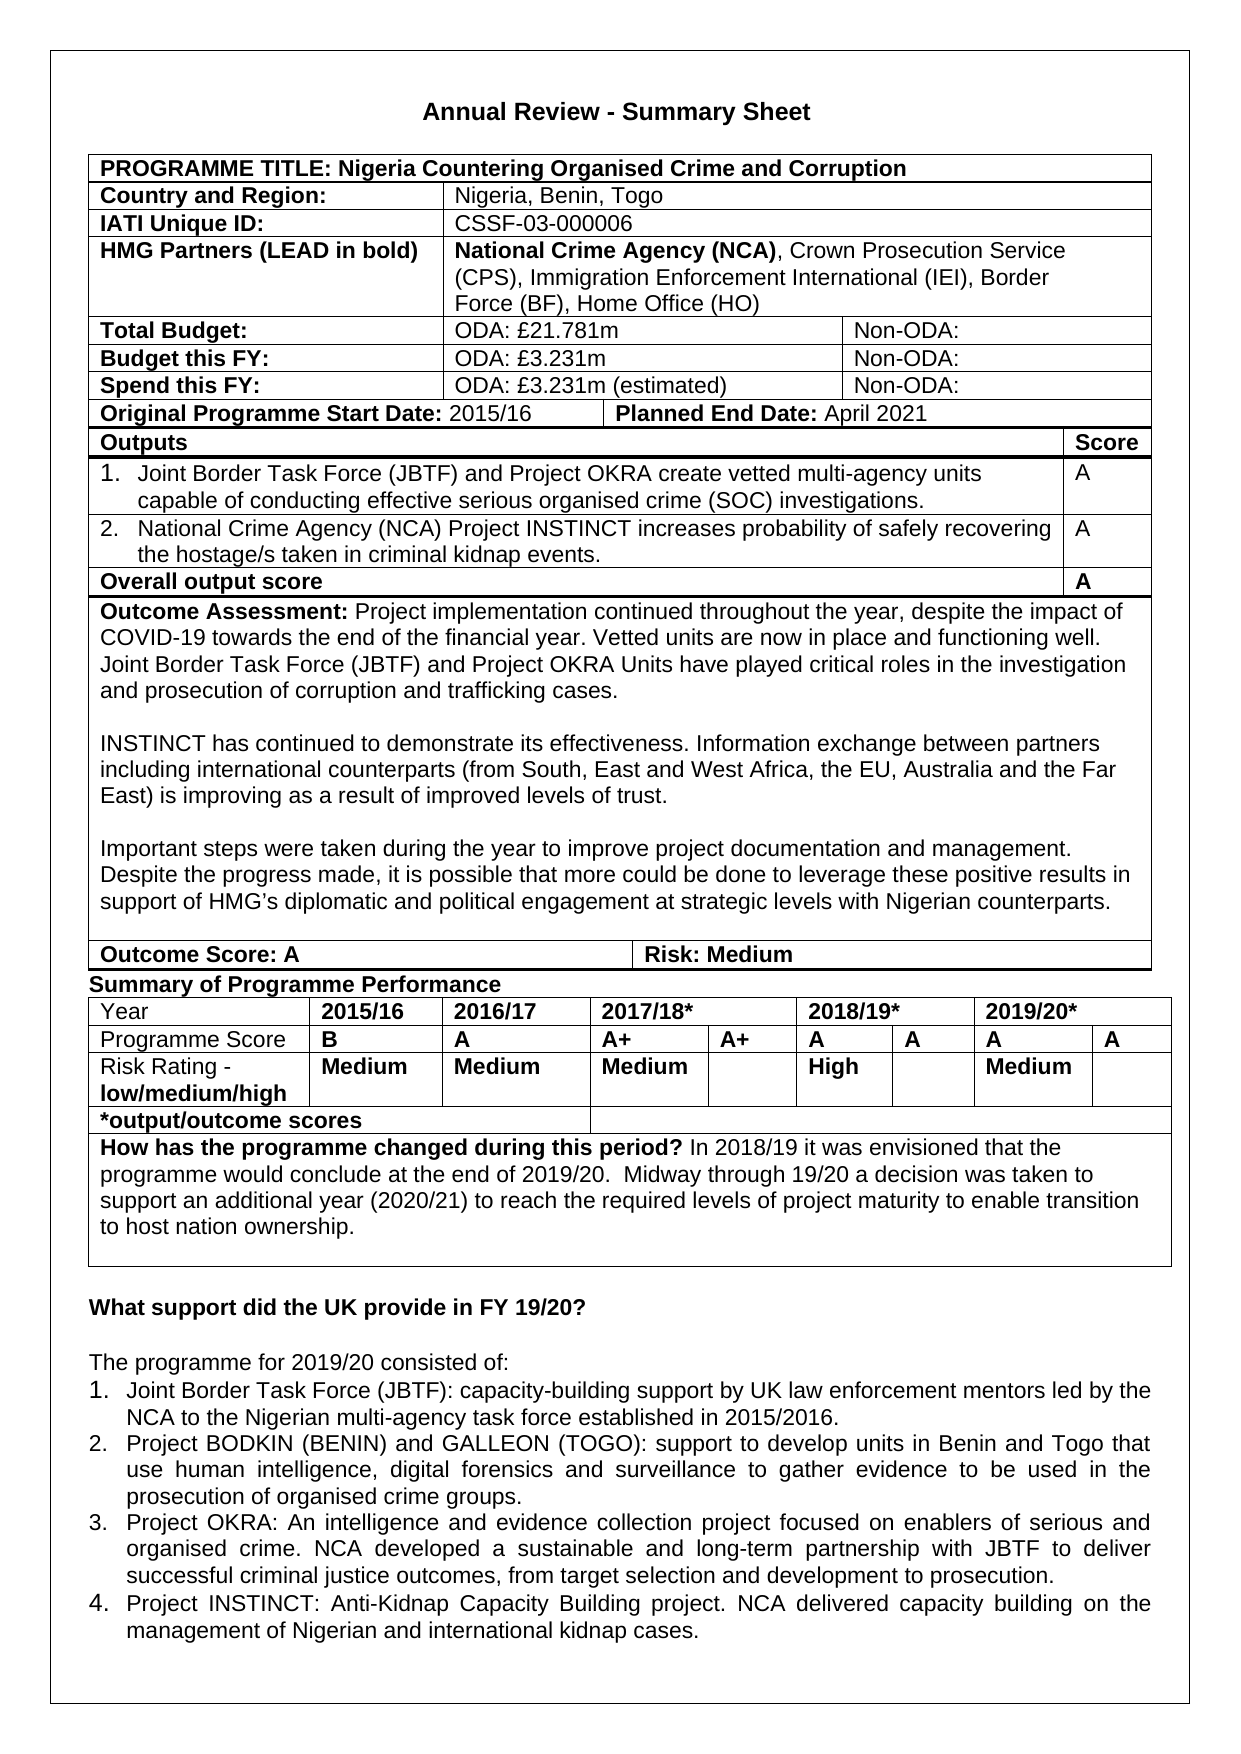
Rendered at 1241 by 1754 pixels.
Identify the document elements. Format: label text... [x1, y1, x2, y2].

table_header PROGRAMME TITLE: Nigeria Countering Organised Crime and Corruption [89, 155, 1151, 181]
table_header 2018/19* [797, 998, 974, 1025]
table_cell Country and Region: [89, 183, 443, 209]
table_cell HMG Partners (LEAD in bold) [89, 237, 443, 316]
table_cell Spend this FY: [89, 372, 443, 398]
table_cell A [1064, 515, 1151, 567]
text Summary of Programme Performance [89, 971, 1152, 997]
table_cell Medium [310, 1053, 442, 1106]
table_cell High [797, 1053, 892, 1106]
table_cell A [1064, 568, 1151, 595]
table_cell Score [1064, 429, 1151, 455]
table_cell Medium [443, 1053, 590, 1106]
table_cell Joint Border Task Force (JBTF) and Project OKRA create vetted multi-agency units capable of conducting effective serious organised crime (SOC) investigations. [89, 459, 1063, 513]
list Joint Border Task Force (JBTF): capacity-building support by UK law enforcement mentors led by the NCA to the Nigerian multi-agency task force established in 2015/2016. [89, 1375, 1152, 1430]
table_cell *output/outcome scores [89, 1107, 590, 1133]
text What support did the UK provide in FY 19/20? [89, 1293, 1152, 1320]
table_cell Non-ODA: [843, 372, 1151, 398]
table_cell Overall output score [89, 568, 1063, 595]
table_cell Planned End Date: April 2021 [604, 400, 1151, 426]
table_cell Risk Rating - low/medium/high [89, 1053, 309, 1106]
table_cell Non-ODA: [843, 345, 1151, 371]
table_header 2016/17 [443, 998, 590, 1025]
table_cell CSSF-03-000006 [444, 210, 1151, 236]
table_cell A+ [709, 1026, 796, 1052]
list Project INSTINCT: Anti-Kidnap Capacity Building project. NCA delivered capacity building on the management of Nigerian and international kidnap cases. [89, 1588, 1152, 1643]
table_cell ODA: £21.781m [444, 317, 842, 344]
table_header 2019/20* [975, 998, 1171, 1025]
table_cell A [1064, 459, 1151, 513]
table_cell ODA: £3.231m (estimated) [444, 372, 842, 398]
table_cell A [797, 1026, 892, 1052]
table_cell A [1093, 1026, 1171, 1052]
table_cell How has the programme changed during this period? In 2018/19 it was envisioned that the programme would conclude at the end of 2019/20. Midway through 19/20 a decision was taken to support an additional year (2020/21) to reach the required levels of project maturity to enable transition to host nation ownership. [89, 1134, 1171, 1266]
table_header 2015/16 [310, 998, 442, 1025]
text Annual Review - Summary Sheet [89, 96, 1152, 125]
table_cell [1093, 1053, 1171, 1106]
table_cell [591, 1107, 1171, 1133]
table_cell Medium [591, 1053, 708, 1106]
table_cell Original Programme Start Date: 2015/16 [89, 400, 603, 426]
table_cell Outputs [89, 429, 1063, 455]
table_cell Outcome Score: A [89, 941, 632, 968]
table_cell A+ [591, 1026, 708, 1052]
table_cell B [310, 1026, 442, 1052]
table_cell [893, 1053, 974, 1106]
table_cell A [443, 1026, 590, 1052]
list Project BODKIN (BENIN) and GALLEON (TOGO): support to develop units in Benin and Togo that use human intelligence, digital forensics and surveillance to gather evidence to be used in the prosecution of organised crime groups. [89, 1430, 1152, 1509]
table_cell Nigeria, Benin, Togo [444, 183, 1151, 209]
table_cell Medium [975, 1053, 1092, 1106]
table_cell Programme Score [89, 1026, 309, 1052]
table_cell National Crime Agency (NCA) Project INSTINCT increases probability of safely recovering the hostage/s taken in criminal kidnap events. [89, 515, 1063, 567]
table_cell A [975, 1026, 1092, 1052]
text The programme for 2019/20 consisted of: [89, 1348, 1152, 1375]
list Project OKRA: An intelligence and evidence collection project focused on enablers of serious and organised crime. NCA developed a sustainable and long-term partnership with JBTF to deliver successful criminal justice outcomes, from target selection and development to prosecution. [89, 1509, 1152, 1588]
table_cell National Crime Agency (NCA), Crown Prosecution Service (CPS), Immigration Enforcement International (IEI), Border Force (BF), Home Office (HO) [444, 237, 1151, 316]
table_cell IATI Unique ID: [89, 210, 443, 236]
table_cell Non-ODA: [843, 317, 1151, 344]
table_cell ODA: £3.231m [444, 345, 842, 371]
table_cell Total Budget: [89, 317, 443, 344]
table_cell [709, 1053, 796, 1106]
table_cell Budget this FY: [89, 345, 443, 371]
table_header 2017/18* [591, 998, 796, 1025]
table_cell Risk: Medium [633, 941, 1151, 968]
table_cell Outcome Assessment: Project implementation continued throughout the year, despite the impact of COVID-19 towards the end of the financial year. Vetted units are now in place and functioning well. Joint Border Task Force (JBTF) and Project OKRA Units have played critical roles in the investigation and prosecution of corruption and trafficking cases. INSTINCT has continued to demonstrate its effectiveness. Information exchange between partners including international counterparts (from South, East and West Africa, the EU, Australia and the Far East) is improving as a result of improved levels of trust. Important steps were taken during the year to improve project documentation and management. Despite the progress made, it is possible that more could be done to leverage these positive results in support of HMG’s diplomatic and political engagement at strategic levels with Nigerian counterparts. [89, 598, 1151, 940]
table_header Year [89, 998, 309, 1025]
table_cell A [893, 1026, 974, 1052]
